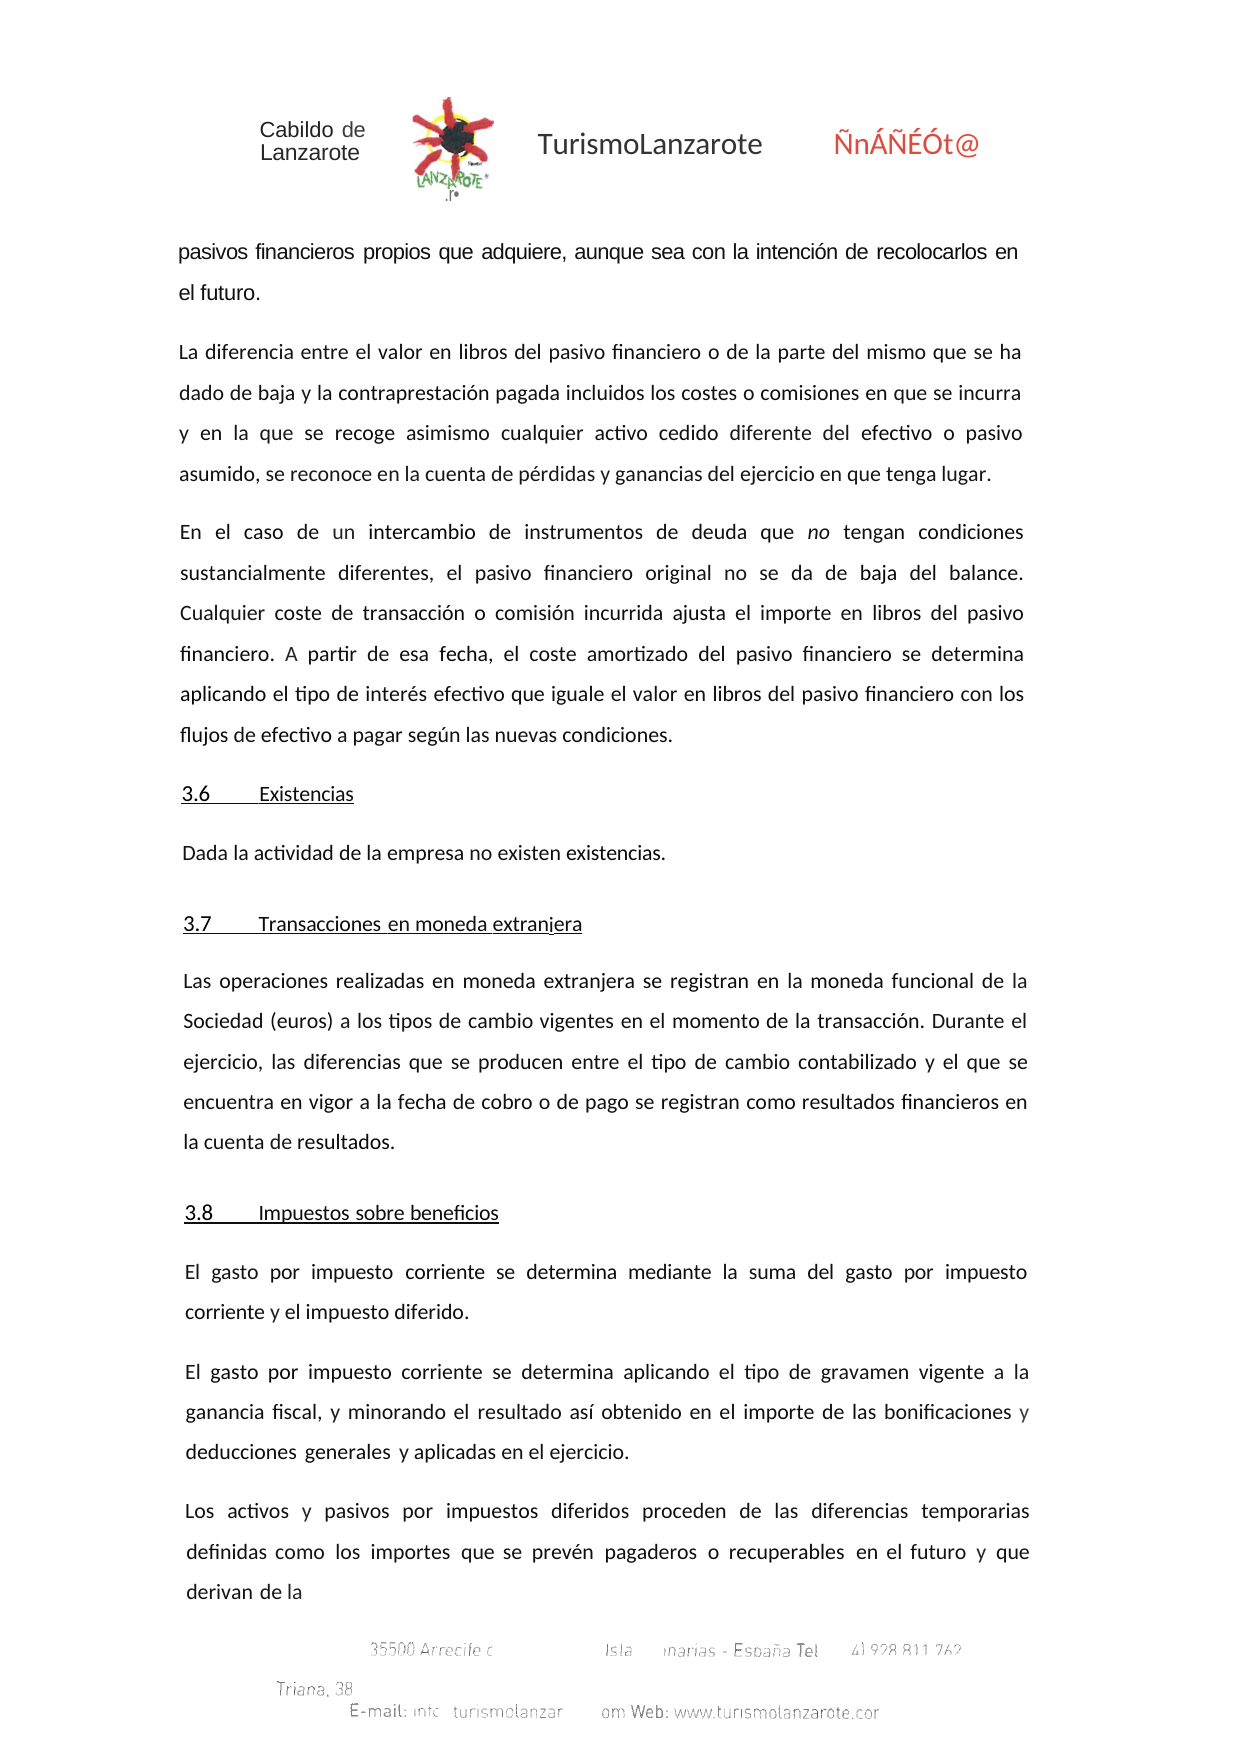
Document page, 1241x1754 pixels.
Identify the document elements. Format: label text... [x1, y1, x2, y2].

list Existencias [181, 779, 1196, 807]
picture [851, 1642, 961, 1655]
picture [371, 1642, 492, 1656]
text Dada la actividad de la empresa no existen existencias. [182, 839, 1196, 866]
picture [350, 1703, 438, 1717]
picture [412, 97, 494, 189]
text Las operaciones realizadas en moneda extranjera se registran en la moneda funcional de la Sociedad (euros) a los tipos de cambio vigentes en el momento de la transacción. Durante el ejercicio, las diferencias que se producen entre el tipo de cambio contabilizado y el que se encuentra en vigor a la fecha de cobro o de pago se registran como resultados financieros en la cuenta de resultados. [183, 967, 1028, 1155]
text El gasto por impuesto corriente se determina aplicando el tipo de gravamen vigente a la ganancia fiscal, y minorando el resultado así obtenido en el importe de las bonificaciones y deducciones generales y aplicadas en el ejercicio. [185, 1358, 1029, 1464]
text El gasto por impuesto corriente se determina mediante la suma del gasto por impuesto corriente y el impuesto diferido. [184, 1258, 1027, 1325]
text En el caso de un intercambio de instrumentos de deuda que no tengan condiciones sustancialmente diferentes, el pasivo financiero original no se da de baja del balance. Cualquier coste de transacción o comisión incurrida ajusta el importe en libros del pasivo financiero. A partir de esa fecha, el coste amortizado del pasivo financiero se determina aplicando el tipo de interés efectivo que iguale el valor en libros del pasivo financiero con los flujos de efectivo a pagar según las nuevas condiciones. [179, 518, 1024, 748]
picture [453, 1704, 563, 1718]
picture [602, 1705, 879, 1719]
list Impuestos sobre beneficios [184, 1198, 1196, 1226]
text pasivos financieros propios que adquiere, aunque sea con la intención de recolocarlos en el futuro. [178, 239, 1020, 305]
picture [664, 1643, 818, 1657]
text Los activos y pasivos por impuestos diferidos proceden de las diferencias temporarias definidas como los importes que se prevén pagaderos o recuperables en el futuro y que derivan de la [185, 1497, 1030, 1605]
text Cabildo de [259, 119, 368, 142]
text Lanzarote [260, 142, 368, 165]
picture [277, 1681, 352, 1697]
text .r• [372, 182, 459, 206]
list Transacciones en moneda extraniera [183, 909, 1196, 938]
text La diferencia entre el valor en libros del pasivo financiero o de la parte del mismo que se ha dado de baja y la contraprestación pagada incluidos los costes o comisiones en que se incurra y en la que se recoge asimismo cualquier activo cedido diferente del efectivo o pasivo asumido, se reconoce en la cuenta de pérdidas y ganancias del ejercicio en que tenga lugar. [178, 338, 1022, 486]
text TurismoLanzarote ÑnÁÑÉÓt@ [537, 124, 1196, 162]
picture [606, 1644, 632, 1656]
